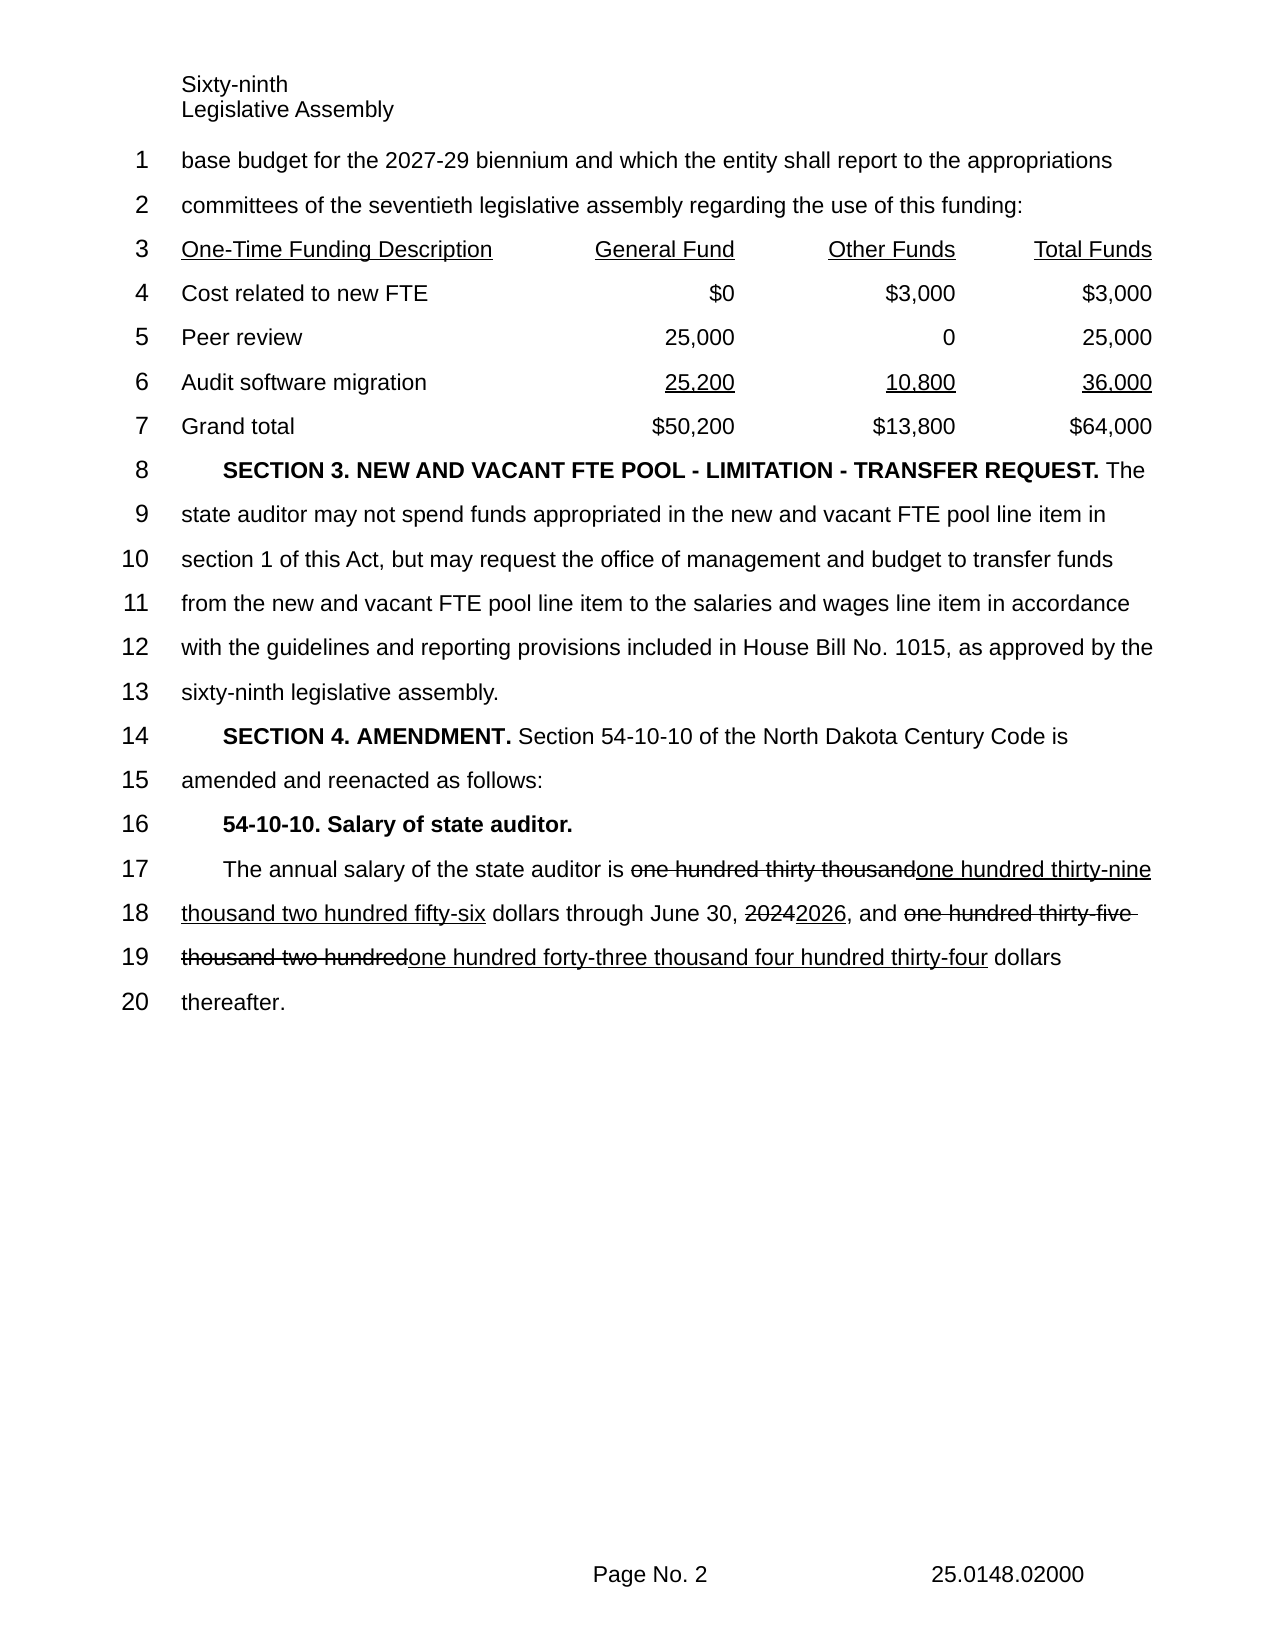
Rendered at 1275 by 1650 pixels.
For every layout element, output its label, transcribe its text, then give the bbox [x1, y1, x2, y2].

subtitle 54‑10‑10. Salary of state auditor. [181, 797, 1154, 842]
text SECTION 3. NEW AND VACANT FTE POOL - LIMITATION - TRANSFER REQUEST. The state auditor may not spend funds appropriated in the new and vacant FTE pool line item in section 1 of this Act, but may request the office of management and budget to transfer funds from the new and vacant FTE pool line item to the salaries and wages line item in accordance with the guidelines and reporting provisions included in House Bill No. 1015, as approved by the sixty-ninth legislative assembly. [181, 443, 1154, 709]
text One‑Time Funding Description General Fund Other Funds Total Funds Cost related to new FTE $0 $3,000 $3,000 Peer review 25,000 0 25,000 Audit software migration 25,200 10,800 36,000 Grand total $50,200 $13,800 $64,000 [181, 222, 1154, 443]
text base budget for the 2027‑29 biennium and which the entity shall report to the appropriations committees of the seventieth legislative assembly regarding the use of this funding: [181, 133, 1154, 222]
text The annual salary of the state auditor is one hundred thirty thousandone hundred thirty‑nine thousand two hundred fifty‑six dollars through June 30, 20242026, and one hundred thirty‑five thousand two hundredone hundred forty‑three thousand four hundred thirty‑four dollars thereafter. [181, 842, 1154, 1019]
text SECTION 4. AMENDMENT. Section 54‑10‑10 of the North Dakota Century Code is amended and reenacted as follows: [181, 709, 1154, 797]
